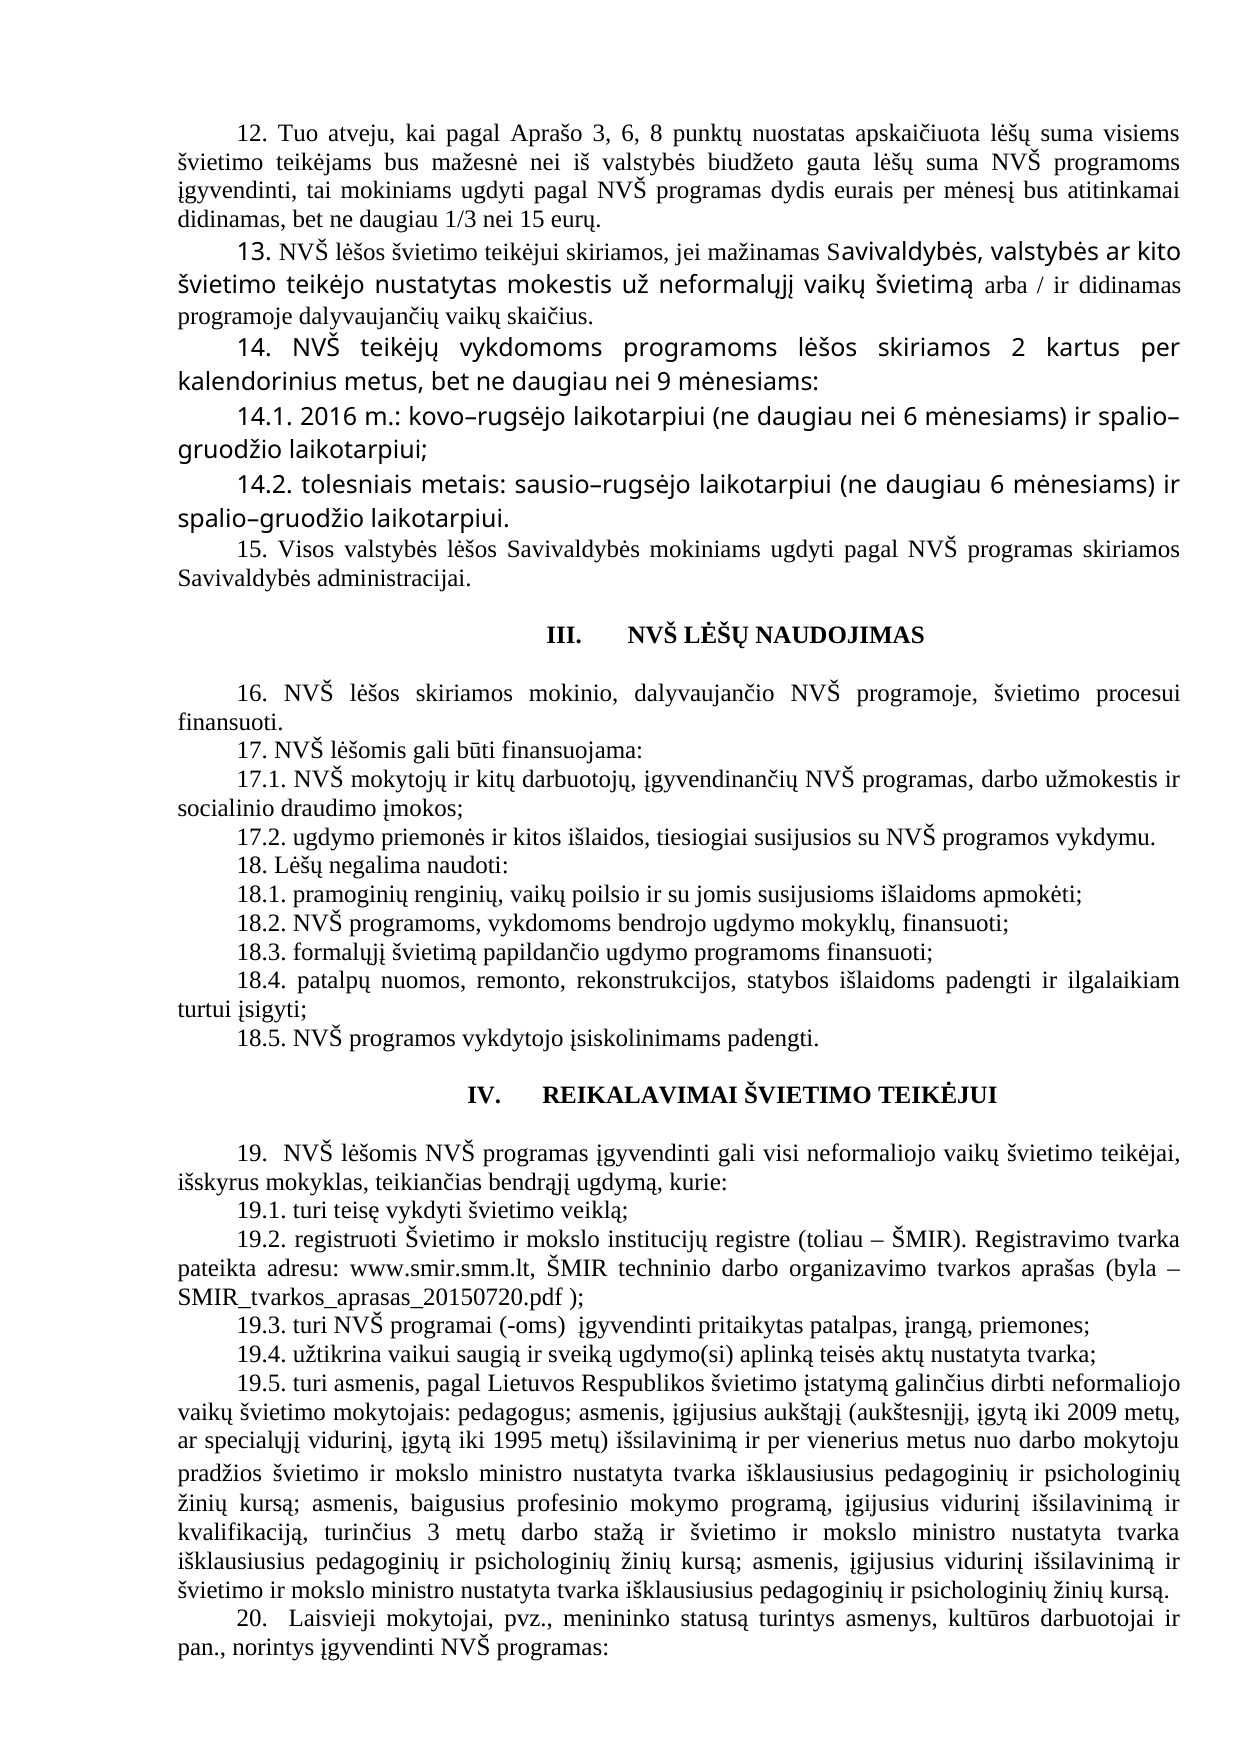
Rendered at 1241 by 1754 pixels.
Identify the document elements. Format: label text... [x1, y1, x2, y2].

text 17.2. ugdymo priemonės ir kitos išlaidos, tiesiogiai susijusios su NVŠ programos vykdymu. [177, 822, 1181, 851]
text 19.1. turi teisę vykdyti švietimo veiklą; [177, 1196, 1181, 1224]
text 15. Visos valstybės lėšos Savivaldybės mokiniams ugdyti pagal NVŠ programas skiriamos Savivaldybės administracijai. [177, 534, 1181, 592]
text 19.2. registruoti Švietimo ir mokslo institucijų registre (toliau – ŠMIR). Registravimo tvarka pateikta adresu: www.smir.smm.lt, ŠMIR techninio darbo organizavimo tvarkos aprašas (byla – SMIR_tvarkos_aprasas_20150720.pdf ); [177, 1224, 1181, 1311]
text 12. Tuo atveju, kai pagal Aprašo 3, 6, 8 punktų nuostatas apskaičiuota lėšų suma visiems švietimo teikėjams bus mažesnė nei iš valstybės biudžeto gauta lėšų suma NVŠ programoms įgyvendinti, tai mokiniams ugdyti pagal NVŠ programas dydis eurais per mėnesį bus atitinkamai didinamas, bet ne daugiau 1/3 nei 15 eurų. [177, 118, 1181, 233]
text 20. Laisvieji mokytojai, pvz., menininko statusą turintys asmenys, kultūros darbuotojai ir pan., norintys įgyvendinti NVŠ programas: [177, 1603, 1181, 1661]
text 18.5. NVŠ programos vykdytojo įsiskolinimams padengti. [177, 1023, 1181, 1052]
text 18.1. pramoginių renginių, vaikų poilsio ir su jomis susijusioms išlaidoms apmokėti; [177, 879, 1181, 908]
text 16. NVŠ lėšos skiriamos mokinio, dalyvaujančio NVŠ programoje, švietimo procesui finansuoti. [177, 678, 1181, 736]
text 18.4. patalpų nuomos, remonto, rekonstrukcijos, statybos išlaidoms padengti ir ilgalaikiam turtui įsigyti; [177, 966, 1181, 1023]
text 17.1. NVŠ mokytojų ir kitų darbuotojų, įgyvendinančių NVŠ programas, darbo užmokestis ir socialinio draudimo įmokos; [177, 764, 1181, 822]
text 19.4. užtikrina vaikui saugią ir sveiką ugdymo(si) aplinką teisės aktų nustatyta tvarka; [177, 1339, 1181, 1368]
text IV. REIKALAVIMAI ŠVIETIMO TEIKĖJUI [290, 1081, 1181, 1109]
text III. NVŠ LĖŠŲ NAUDOJIMAS [290, 621, 1181, 649]
text 19.5. turi asmenis, pagal Lietuvos Respublikos švietimo įstatymą galinčius dirbti neformaliojo vaikų švietimo mokytojais: pedagogus; asmenis, įgijusius aukštąjį (aukštesnįjį, įgytą iki 2009 metų, ar specialųjį vidurinį, įgytą iki 1995 metų) išsilavinimą ir per vienerius metus nuo darbo mokytoju pradžios švietimo ir mokslo ministro nustatyta tvarka išklausiusius pedagoginių ir psichologinių žinių kursą; asmenis, baigusius profesinio mokymo programą, įgijusius vidurinį išsilavinimą ir kvalifikaciją, turinčius 3 metų darbo stažą ir švietimo ir mokslo ministro nustatyta tvarka išklausiusius pedagoginių ir psichologinių žinių kursą; asmenis, įgijusius vidurinį išsilavinimą ir švietimo ir mokslo ministro nustatyta tvarka išklausiusius pedagoginių ir psichologinių žinių kursą. [177, 1368, 1181, 1603]
text 18. Lėšų negalima naudoti: [177, 851, 1181, 879]
text 13. NVŠ lėšos švietimo teikėjui skiriamos, jei mažinamas Savivaldybės, valstybės ar kito švietimo teikėjo nustatytas mokestis už neformalųjį vaikų švietimą arba / ir didinamas programoje dalyvaujančių vaikų skaičius. [177, 233, 1181, 330]
text 19. NVŠ lėšomis NVŠ programas įgyvendinti gali visi neformaliojo vaikų švietimo teikėjai, išskyrus mokyklas, teikiančias bendrąjį ugdymą, kurie: [177, 1138, 1181, 1196]
text 14. NVŠ teikėjų vykdomoms programoms lėšos skiriamos 2 kartus per kalendorinius metus, bet ne daugiau nei 9 mėnesiams: [177, 330, 1181, 398]
text 18.2. NVŠ programoms, vykdomoms bendrojo ugdymo mokyklų, finansuoti; [177, 908, 1181, 937]
text 18.3. formalųjį švietimą papildančio ugdymo programoms finansuoti; [177, 937, 1181, 966]
text 14.2. tolesniais metais: sausio–rugsėjo laikotarpiui (ne daugiau 6 mėnesiams) ir spalio–gruodžio laikotarpiui. [177, 466, 1181, 534]
text 14.1. 2016 m.: kovo–rugsėjo laikotarpiui (ne daugiau nei 6 mėnesiams) ir spalio–gruodžio laikotarpiui; [177, 398, 1181, 466]
text 19.3. turi NVŠ programai (-oms) įgyvendinti pritaikytas patalpas, įrangą, priemones; [177, 1311, 1181, 1339]
text 17. NVŠ lėšomis gali būti finansuojama: [177, 736, 1181, 764]
